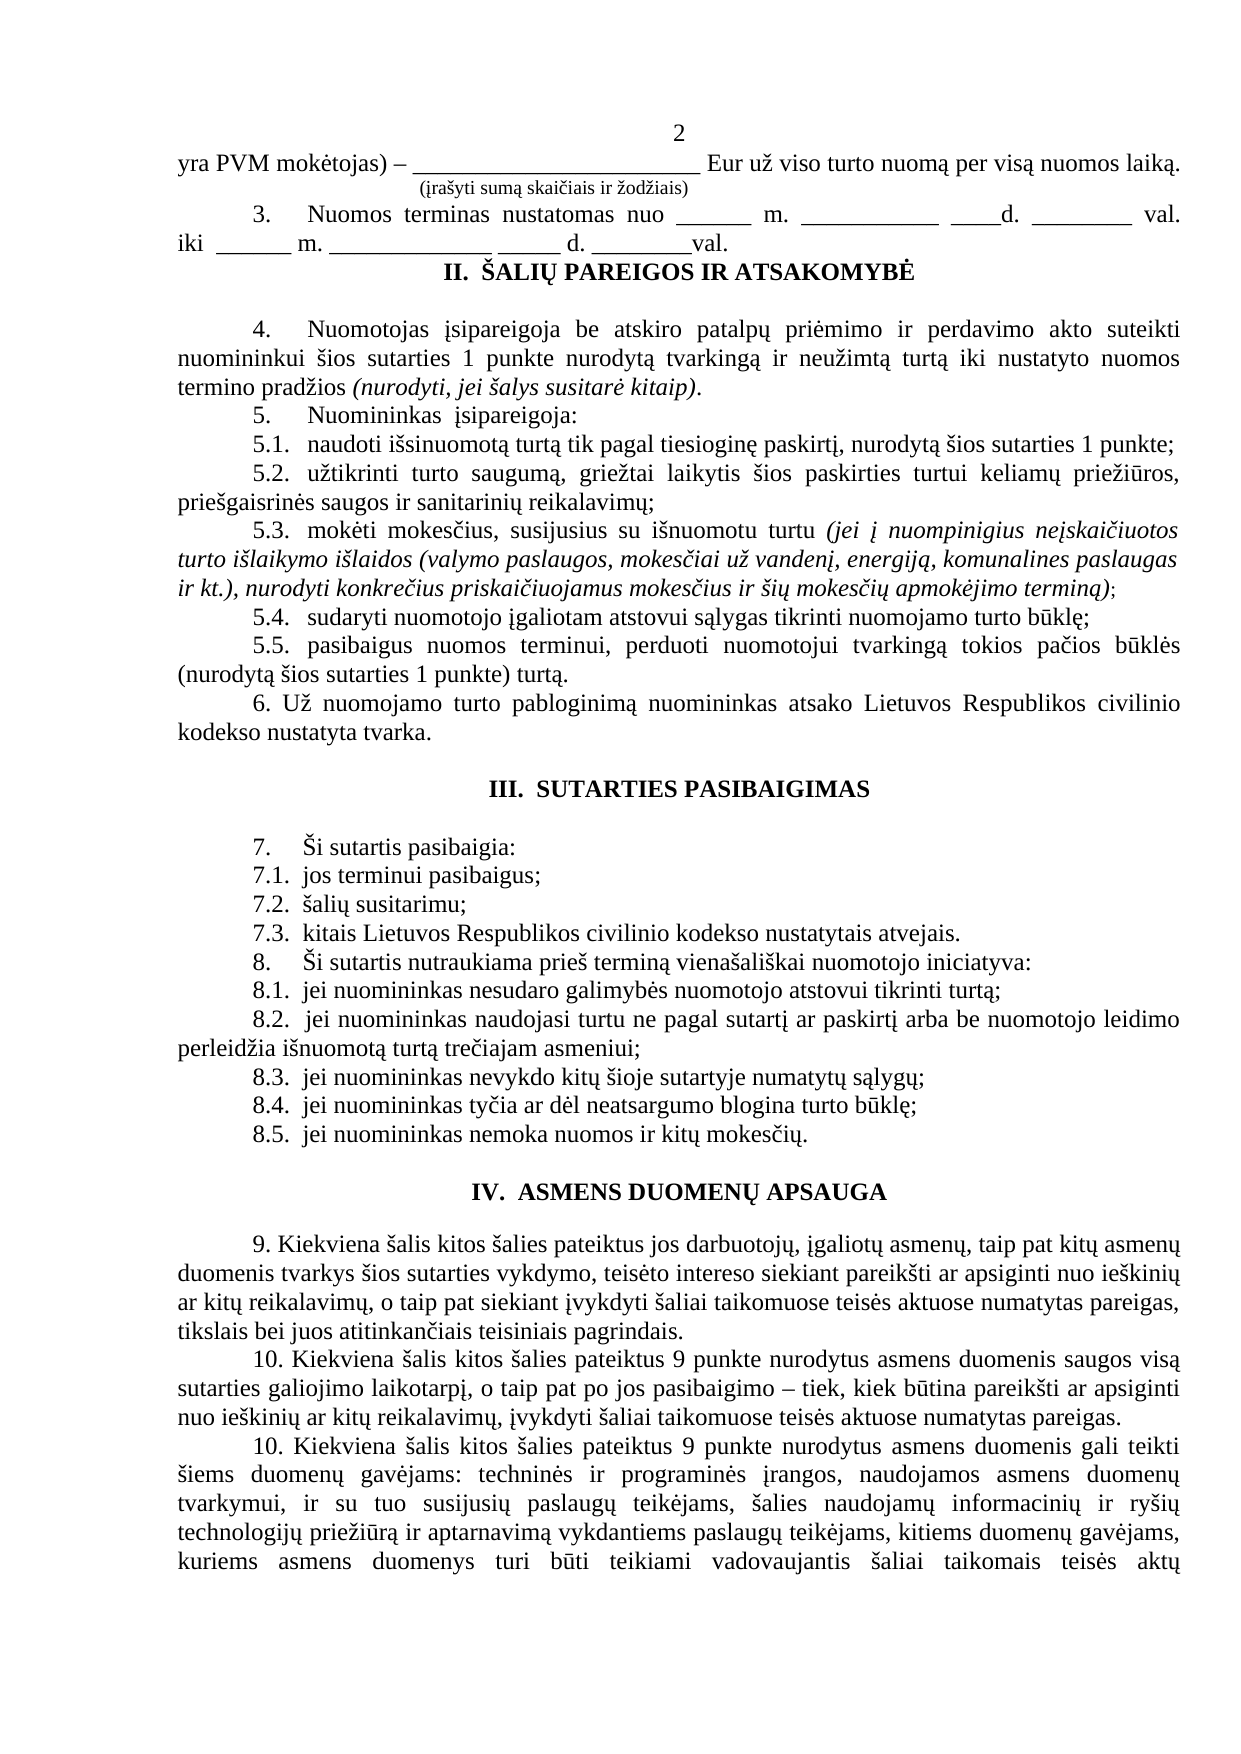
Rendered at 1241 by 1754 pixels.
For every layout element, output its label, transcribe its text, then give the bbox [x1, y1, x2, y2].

text 10. Kiekviena šalis kitos šalies pateiktus 9 punkte nurodytus asmens duomenis gali teikti šiems duomenų gavėjams: techninės ir programinės įrangos, naudojamos asmens duomenų tvarkymui, ir su tuo susijusių paslaugų teikėjams, šalies naudojamų informacinių ir ryšių technologijų priežiūrą ir aptarnavimą vykdantiems paslaugų teikėjams, kitiems duomenų gavėjams, kuriems asmens duomenys turi būti teikiami vadovaujantis šaliai taikomais teisės aktų [177, 1431, 1181, 1574]
text 10. Kiekviena šalis kitos šalies pateiktus 9 punkte nurodytus asmens duomenis saugos visą sutarties galiojimo laikotarpį, o taip pat po jos pasibaigimo – tiek, kiek būtina pareikšti ar apsiginti nuo ieškinių ar kitų reikalavimų, įvykdyti šaliai taikomuose teisės aktuose numatytas pareigas. [177, 1344, 1181, 1431]
text 9. Kiekviena šalis kitos šalies pateiktus jos darbuotojų, įgaliotų asmenų, taip pat kitų asmenų duomenis tvarkys šios sutarties vykdymo, teisėto intereso siekiant pareikšti ar apsiginti nuo ieškinių ar kitų reikalavimų, o taip pat siekiant įvykdyti šaliai taikomuose teisės aktuose numatytas pareigas, tikslais bei juos atitinkančiais teisiniais pagrindais. [177, 1229, 1181, 1344]
text 5.2. užtikrinti turto saugumą, griežtai laikytis šios paskirties turtui keliamų priežiūros, priešgaisrinės saugos ir sanitarinių reikalavimų; [177, 458, 1181, 515]
text 8.2. jei nuomininkas naudojasi turtu ne pagal sutartį ar paskirtį arba be nuomotojo leidimo perleidžia išnuomotą turtą trečiajam asmeniui; [177, 1004, 1181, 1062]
text 8.5. jei nuomininkas nemoka nuomos ir kitų mokesčių. [177, 1119, 1181, 1148]
text 5. Nuomininkas įsipareigoja: [177, 400, 1181, 429]
text 5.4. sudaryti nuomotojo įgaliotam atstovui sąlygas tikrinti nuomojamo turto būklę; [177, 602, 1181, 630]
text yra PVM mokėtojas) – _______________________ Eur už viso turto nuomą per visą nuomos laiką. (įrašyti sumą skaičiais ir žodžiais) [177, 148, 1181, 199]
text 6. Už nuomojamo turto pabloginimą nuomininkas atsako Lietuvos Respublikos civilinio kodekso nustatyta tvarka. [177, 688, 1181, 745]
text 5.1. naudoti išsinuomotą turtą tik pagal tiesioginę paskirtį, nurodytą šios sutarties 1 punkte; [177, 429, 1181, 458]
text 7.1. jos terminui pasibaigus; [177, 860, 1181, 889]
text 8.3. jei nuomininkas nevykdo kitų šioje sutartyje numatytų sąlygų; [177, 1062, 1181, 1090]
text 7. Ši sutartis pasibaigia: [177, 832, 1181, 860]
text 5.5. pasibaigus nuomos terminui, perduoti nuomotojui tvarkingą tokios pačios būklės (nurodytą šios sutarties 1 punkte) turtą. [177, 630, 1181, 688]
text 7.3. kitais Lietuvos Respublikos civilinio kodekso nustatytais atvejais. [177, 918, 1181, 947]
text 8.1. jei nuomininkas nesudaro galimybės nuomotojo atstovui tikrinti turtą; [177, 975, 1181, 1004]
text 8.4. jei nuomininkas tyčia ar dėl neatsargumo blogina turto būklę; [177, 1090, 1181, 1119]
text IV. ASMENS DUOMENŲ APSAUGA [177, 1177, 1181, 1205]
text 4. Nuomotojas įsipareigoja be atskiro patalpų priėmimo ir perdavimo akto suteikti nuomininkui šios sutarties 1 punkte nurodytą tvarkingą ir neužimtą turtą iki nustatyto nuomos termino pradžios (nurodyti, jei šalys susitarė kitaip). [177, 314, 1181, 400]
text III. SUTARTIES PASIBAIGIMAS [177, 774, 1181, 803]
text 5.3. mokėti mokesčius, susijusius su išnuomotu turtu (jei į nuompinigius neįskaičiuotos turto išlaikymo išlaidos (valymo paslaugos, mokesčiai už vandenį, energiją, komunalines paslaugas ir kt.), nurodyti konkrečius priskaičiuojamus mokesčius ir šių mokesčių apmokėjimo terminą); [177, 515, 1181, 602]
text II. ŠALIŲ PAREIGOS IR ATSAKOMYBĖ [177, 257, 1181, 285]
text 7.2. šalių susitarimu; [177, 889, 1181, 918]
text 3. Nuomos terminas nustatomas nuo ______ m. ___________ ____d. ________ val. iki ______ m. _____________ _____ d. ________val. [177, 199, 1181, 257]
text 8. Ši sutartis nutraukiama prieš terminą vienašališkai nuomotojo iniciatyva: [177, 947, 1181, 975]
